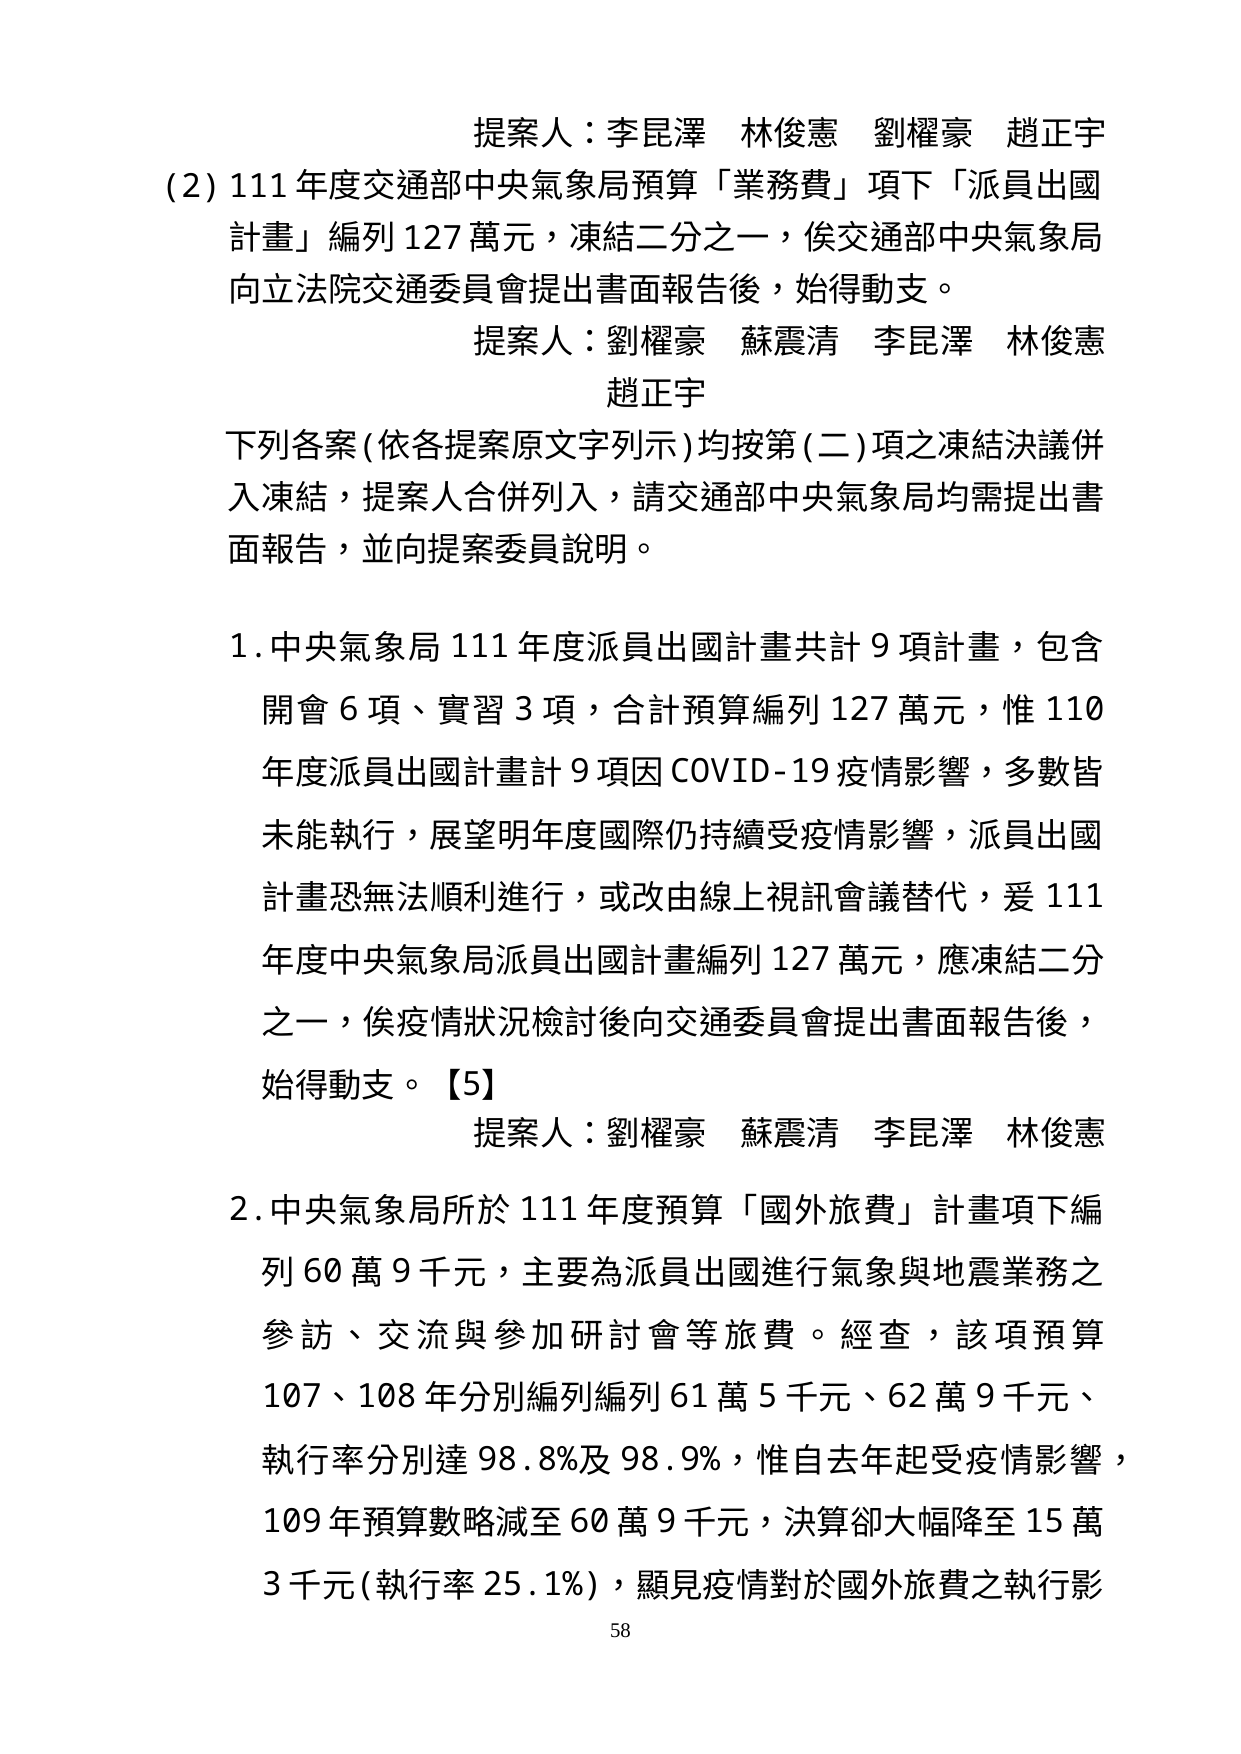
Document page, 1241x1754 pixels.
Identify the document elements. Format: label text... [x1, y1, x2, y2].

text 提案人：劉櫂豪 蘇震清 李昆澤 林俊憲 趙正宇 [473, 312, 1117, 416]
text 2.中央氣象局所於111年度預算「國外旅費」計畫項下編列60萬9千元，主要為派員出國進行氣象與地震業務之參訪、交流與參加研討會等旅費。經查，該項預算107、108年分別編列編列61萬5千元、62萬9千元、執行率分別達98.8%及98.9%，惟自去年起受疫情影響，109年預算數略減至60萬9千元，決算卻大幅降至15萬3千元(執行率25.1%)，顯見疫情對於國外旅費之執行影響甚鉅。鑑於全球疫情至今仍未獲控制，為確保預算覈實編列，故建議凍結該項預算1/2，待中央氣象局視後續實際需求提出書面報告後始得動支。【8】 [228, 1166, 1104, 1603]
text 1.中央氣象局111年度派員出國計畫共計9項計畫，包含開會6項、實習3項，合計預算編列127萬元，惟110年度派員出國計畫計9項因COVID-19疫情影響，多數皆未能執行，展望明年度國際仍持續受疫情影響，派員出國計畫恐無法順利進行，或改由線上視訊會議替代，爰111年度中央氣象局派員出國計畫編列127萬元，應凍結二分之一，俟疫情狀況檢討後向交通委員會提出書面報告後，始得動支。【5】 [228, 603, 1104, 1103]
list 111年度交通部中央氣象局預算「業務費」項下「派員出國計畫」編列127萬元，凍結二分之一，俟交通部中央氣象局向立法院交通委員會提出書面報告後，始得動支。 [161, 155, 1104, 312]
text 提案人：劉櫂豪 蘇震清 李昆澤 林俊憲 [473, 1103, 1117, 1155]
text 提案人：李昆澤 林俊憲 劉櫂豪 趙正宇 [473, 103, 1117, 155]
text 下列各案(依各提案原文字列示)均按第(二)項之凍結決議併入凍結，提案人合併列入，請交通部中央氣象局均需提出書面報告，並向提案委員說明。 [224, 416, 1104, 572]
